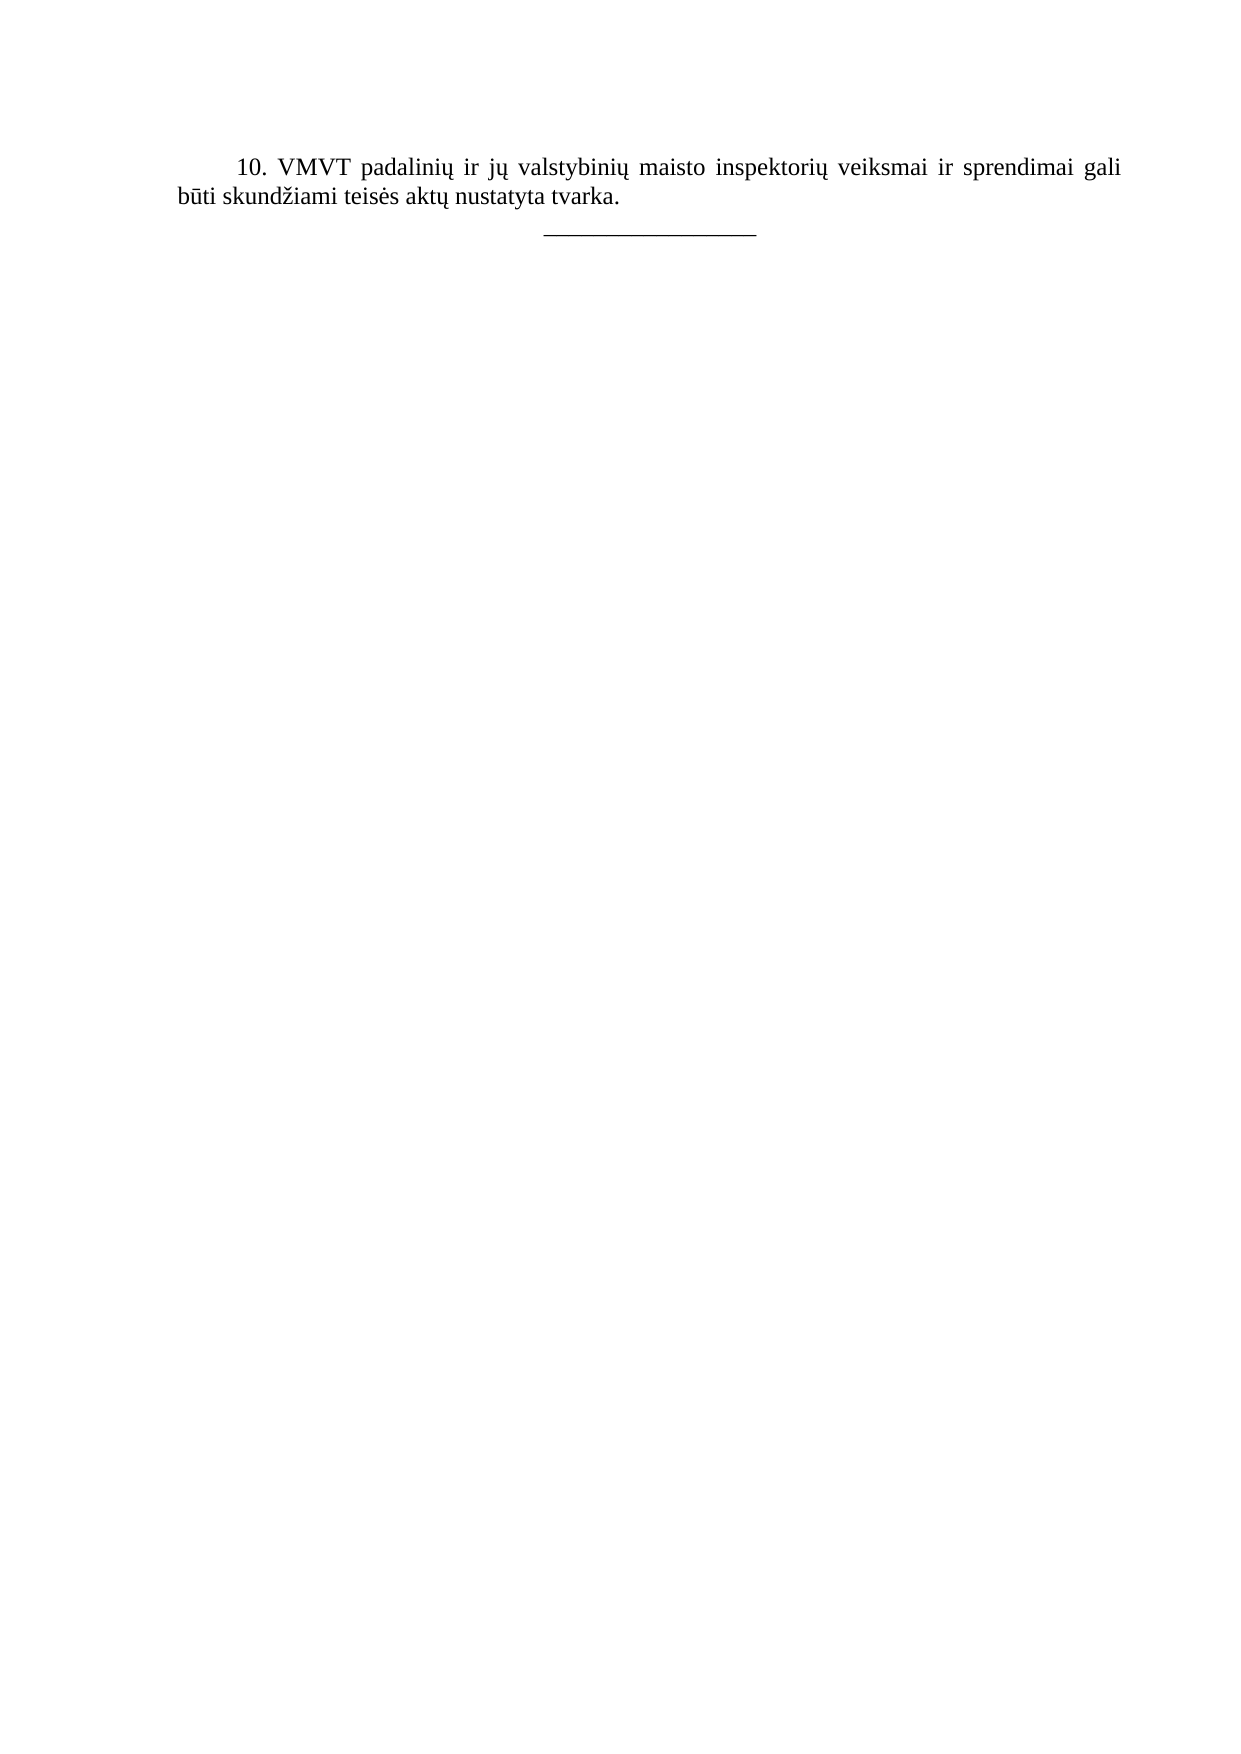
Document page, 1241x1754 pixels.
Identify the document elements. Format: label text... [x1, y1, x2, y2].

text _________________ [177, 210, 1122, 238]
text 10. VMVT padalinių ir jų valstybinių maisto inspektorių veiksmai ir sprendimai gali būti skundžiami teisės aktų nustatyta tvarka. [177, 152, 1122, 210]
